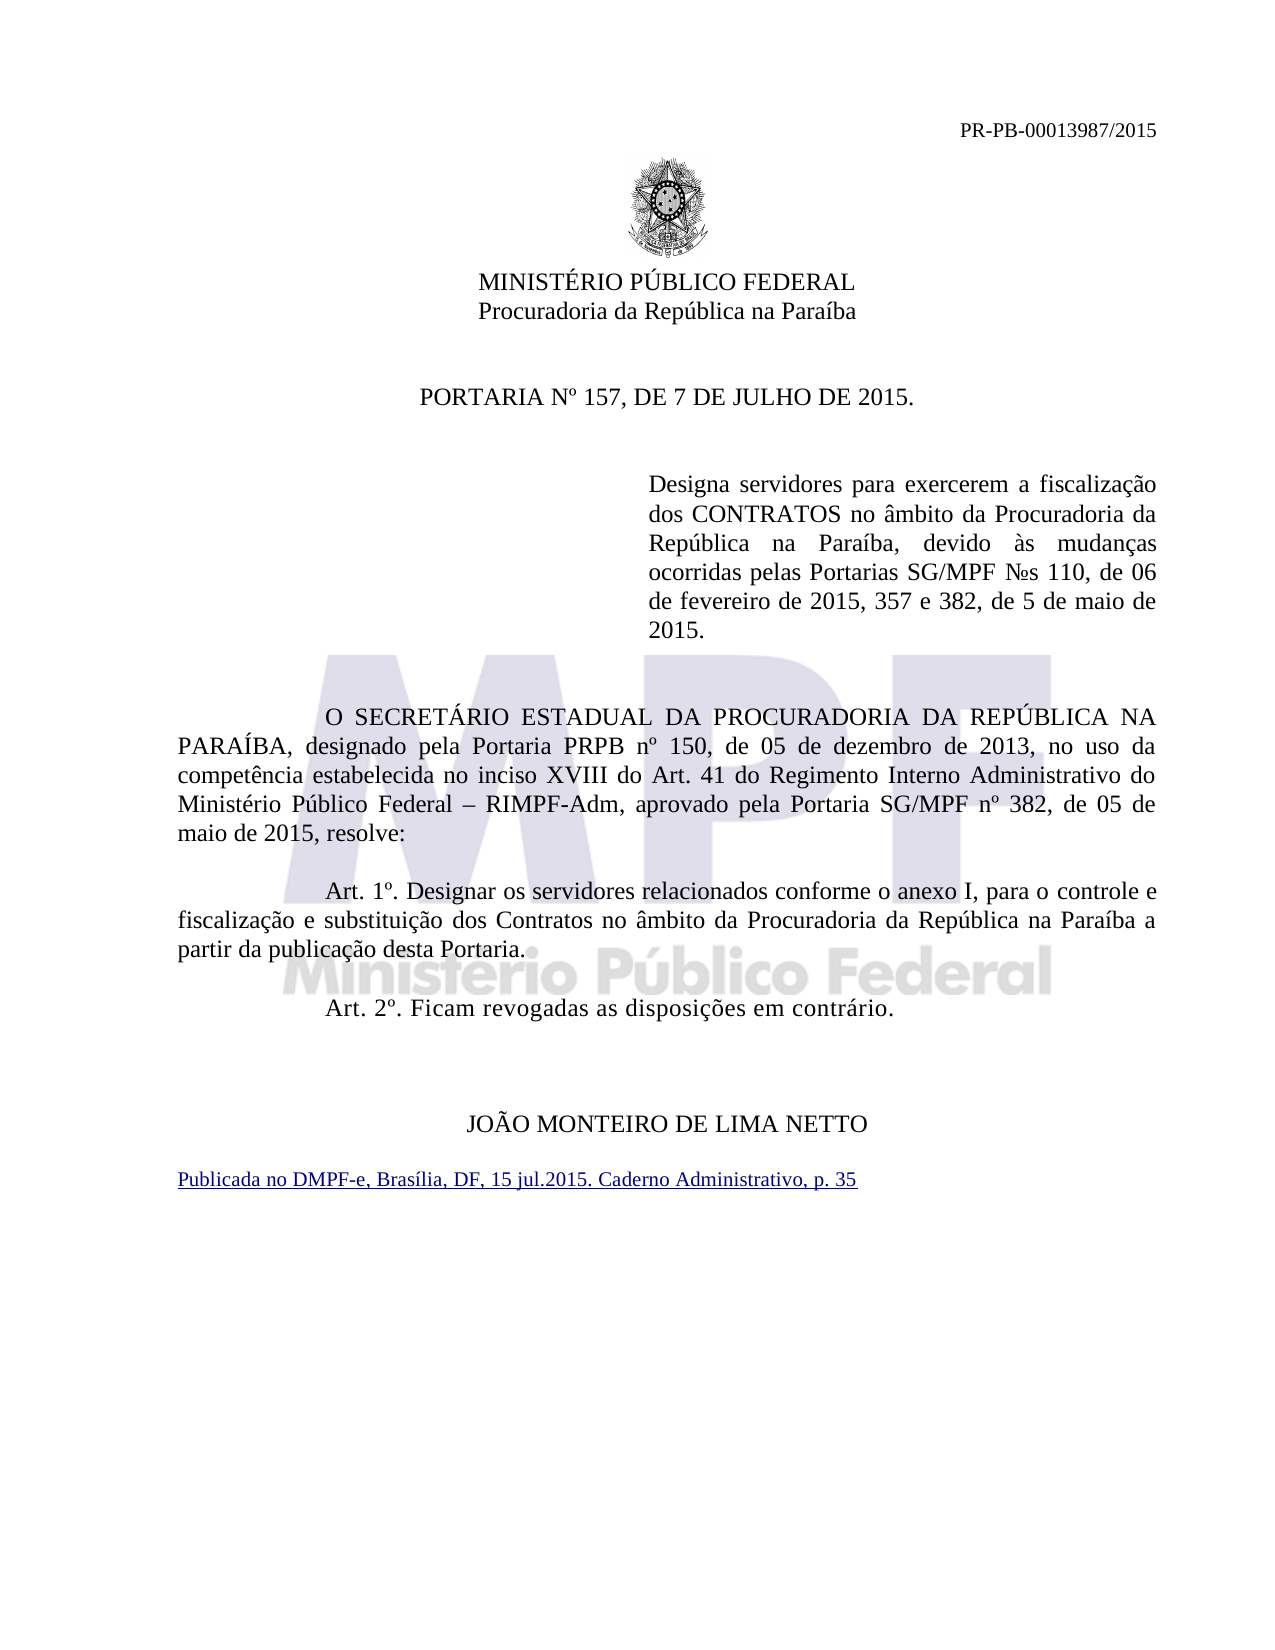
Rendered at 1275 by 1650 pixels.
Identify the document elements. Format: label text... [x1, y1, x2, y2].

picture [625, 151, 709, 258]
text O SECRETÁRIO ESTADUAL DA PROCURADORIA DA REPÚBLICA NA PARAÍBA, designado pela Portaria PRPB nº 150, de 05 de dezembro de 2013, no uso da competência estabelecida no inciso XVIII do Art. 41 do Regimento Interno Administrativo do Ministério Público Federal – RIMPF-Adm, aprovado pela Portaria SG/MPF nº 382, de 05 de maio de 2015, resolve: [177, 702, 1157, 847]
text Designa servidores para exercerem a fiscalização dos CONTRATOS no âmbito da Procuradoria da República na Paraíba, devido às mudanças ocorridas pelas Portarias SG/MPF №s 110, de 06 de fevereiro de 2015, 357 e 382, de 5 de maio de 2015. [648, 469, 1157, 644]
text MINISTÉRIO PÚBLICO FEDERAL [177, 267, 1157, 296]
text Art. 1º. Designar os servidores relacionados conforme o anexo I, para o controle e fiscalização e substituição dos Contratos no âmbito da Procuradoria da República na Paraíba a partir da publicação desta Portaria. [177, 876, 1157, 963]
text Art. 2º. Ficam revogadas as disposições em contrário. [177, 992, 1157, 1022]
text PORTARIA Nº 157, DE 7 DE JULHO DE 2015. [177, 382, 1157, 411]
picture [283, 655, 1051, 702]
text JOÃO MONTEIRO DE LIMA NETTO [177, 1109, 1157, 1138]
text Publicada no DMPF-e, Brasília, DF, 15 jul.2015. Caderno Administrativo, p. 35 [177, 1167, 1157, 1191]
text PR-PB-00013987/2015 [177, 118, 1157, 142]
picture [283, 963, 1051, 992]
picture [283, 847, 1051, 876]
text Procuradoria da República na Paraíba [177, 296, 1157, 325]
